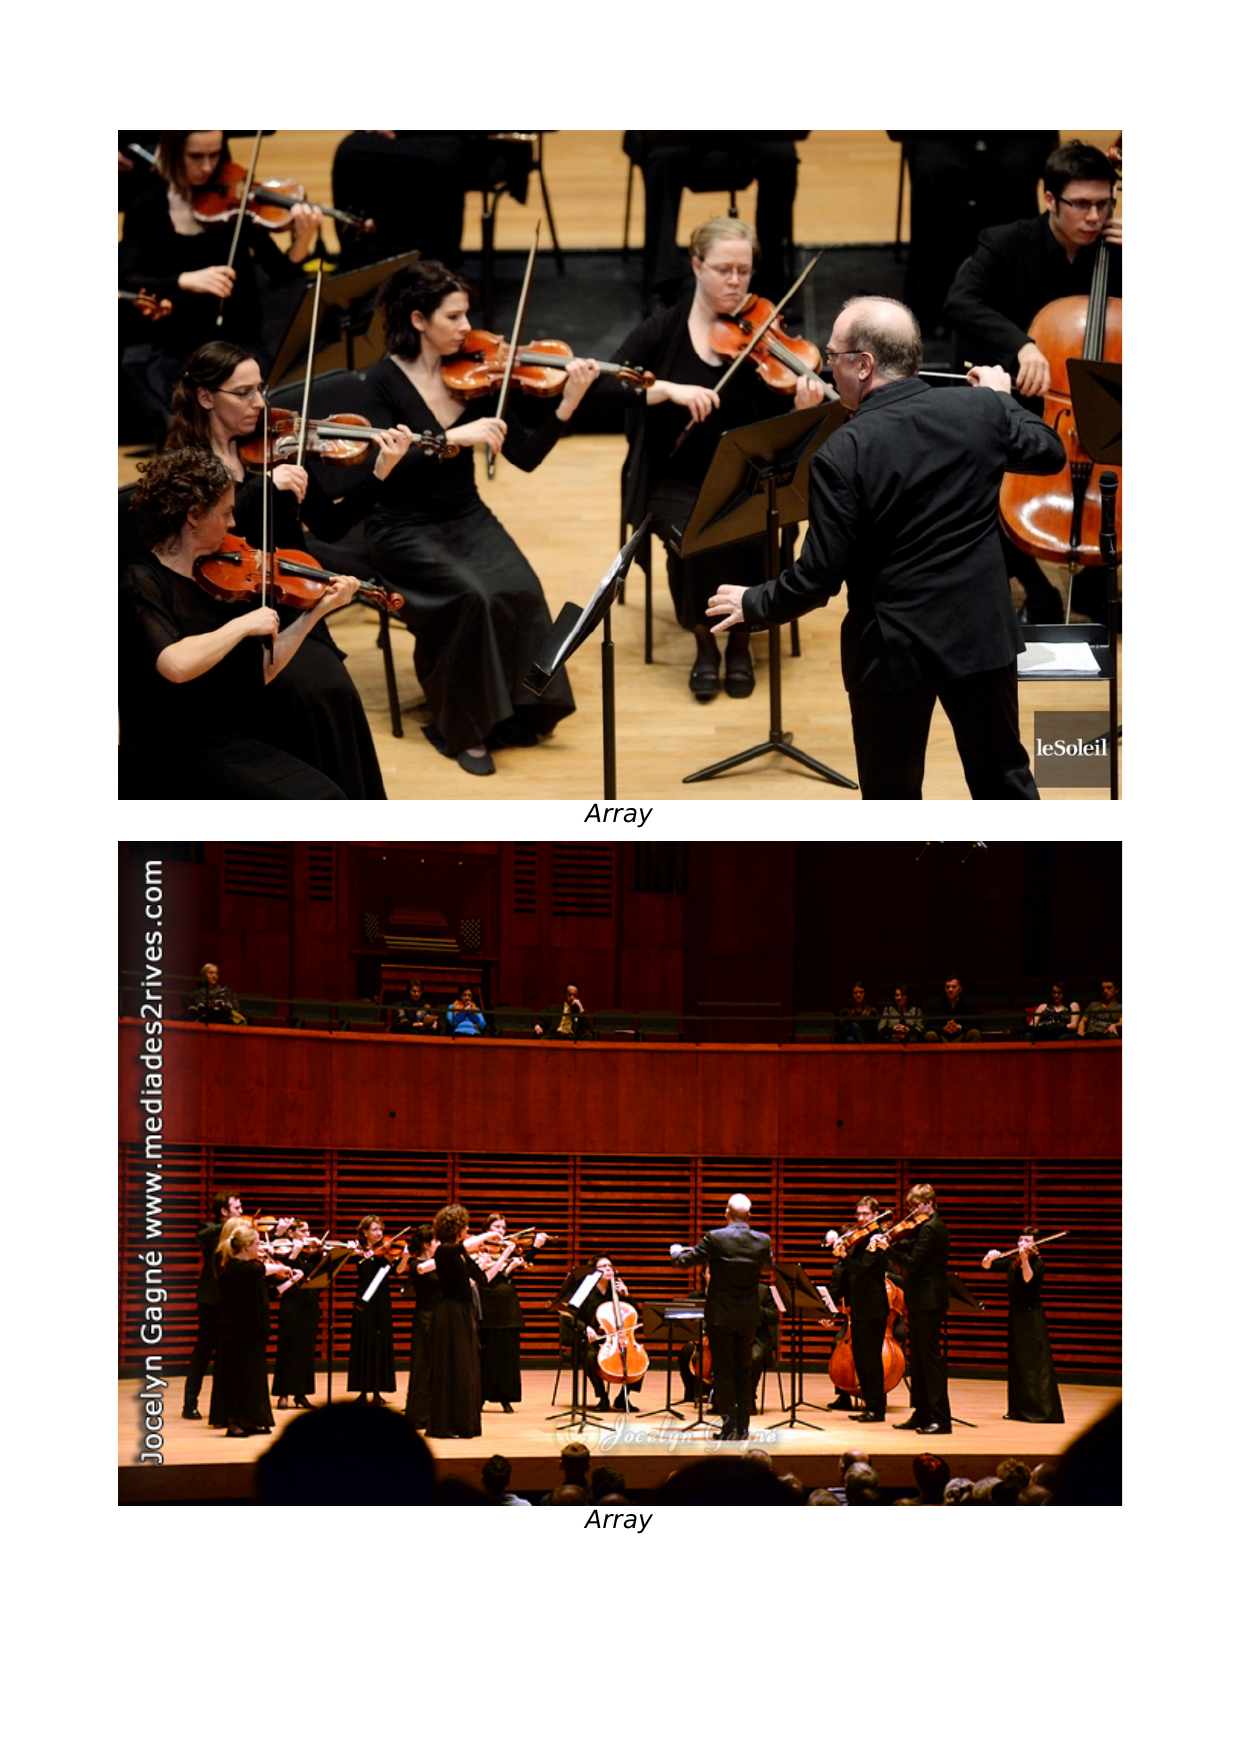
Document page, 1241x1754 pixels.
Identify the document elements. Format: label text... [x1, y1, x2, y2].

text Array [118, 800, 1122, 828]
picture [118, 841, 1123, 1506]
picture [118, 130, 1123, 800]
text Array [118, 1506, 1122, 1535]
